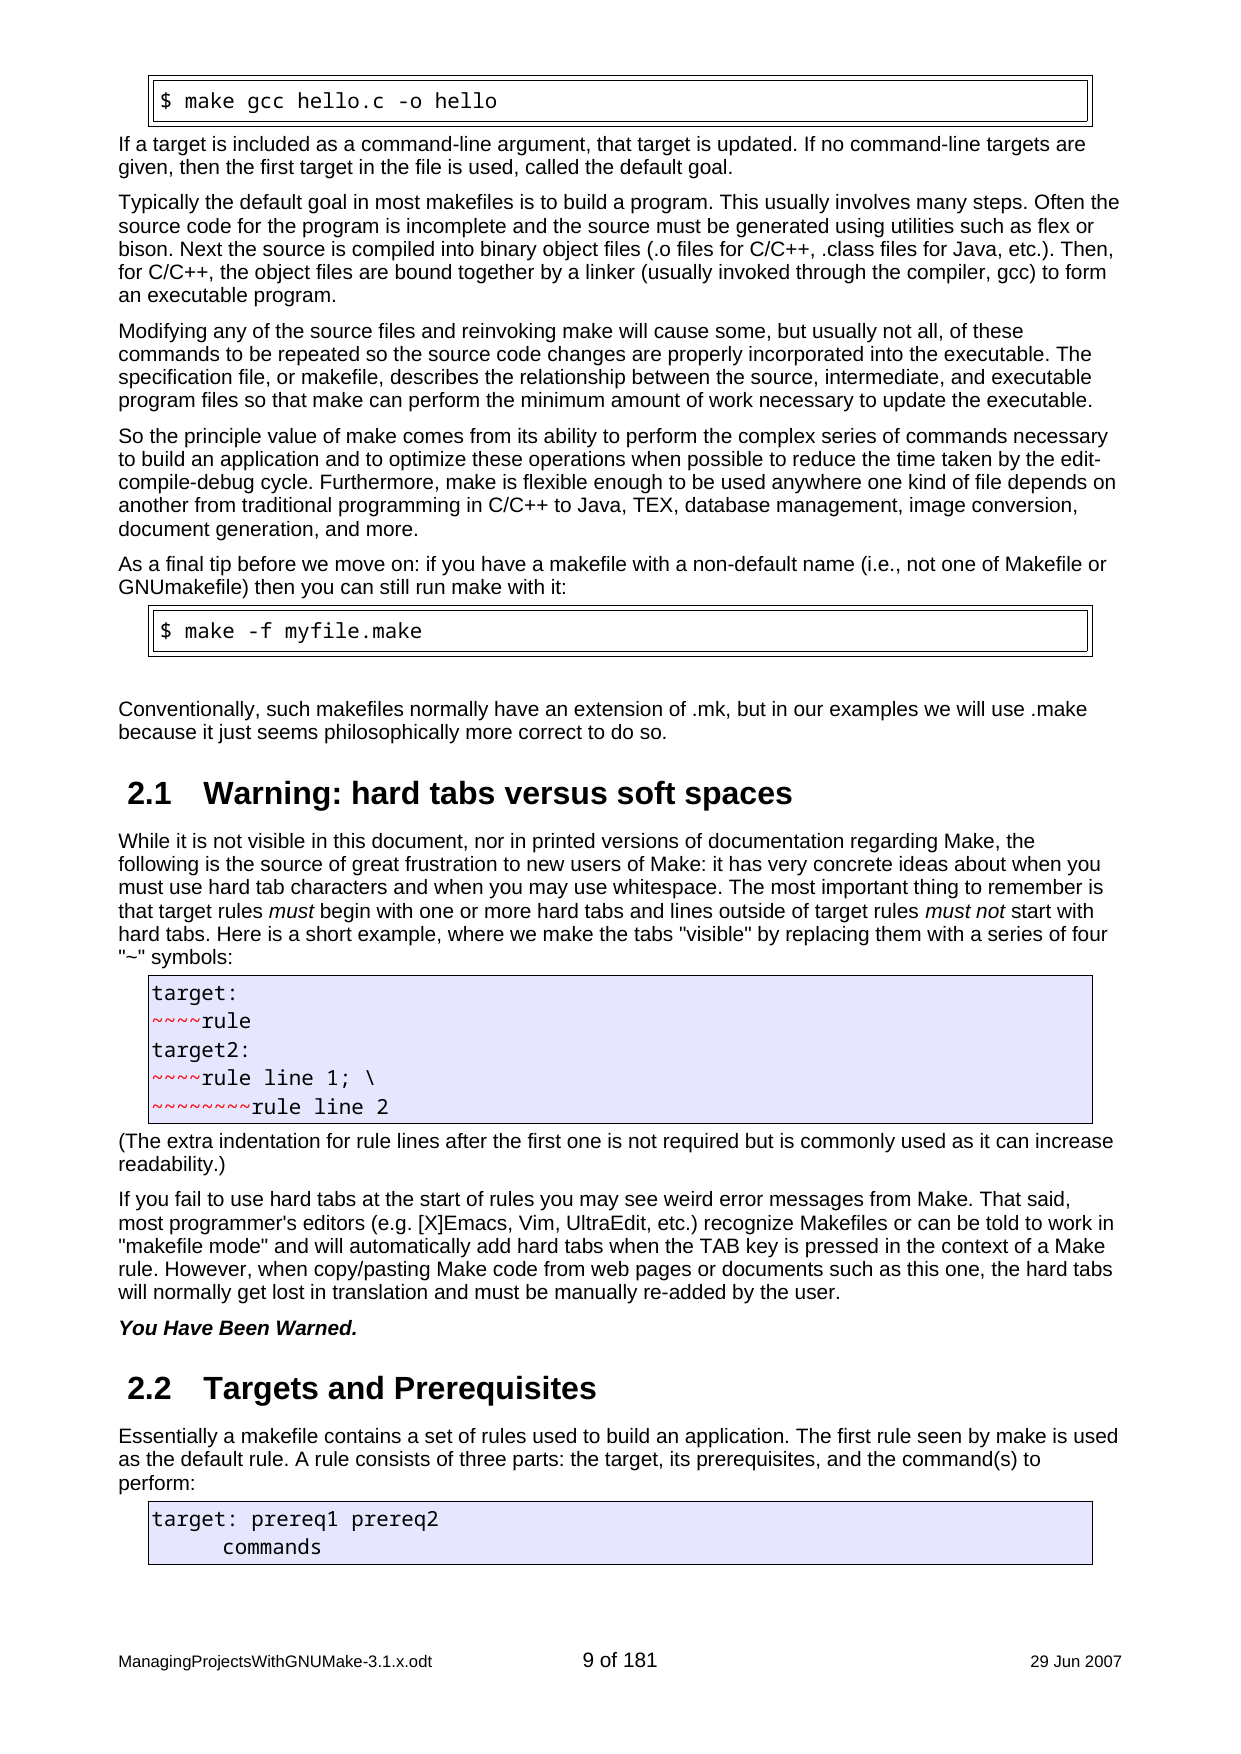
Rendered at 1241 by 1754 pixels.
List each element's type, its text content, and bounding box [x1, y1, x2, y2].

text target: prereq1 prereq2 [149, 1502, 1092, 1529]
text ~~~~rule line 1; \ [149, 1060, 1092, 1089]
text You Have Been Warned. [118, 1316, 1122, 1339]
subtitle Warning: hard tabs versus soft spaces [118, 775, 1122, 811]
text ~~~~rule [149, 1003, 1092, 1032]
text Modifying any of the source files and reinvoking make will cause some, but usually not all, of these commands to be repeated so the source code changes are properly incorporated into the executable. The specification file, or makefile, describes the relationship between the source, intermediate, and executable program files so that make can perform the minimum amount of work necessary to update the executable. [118, 319, 1122, 412]
text target: [149, 976, 1092, 1003]
text commands [149, 1529, 1092, 1564]
text target2: [149, 1032, 1092, 1060]
text While it is not visible in this document, nor in printed versions of documentation regarding Make, the following is the source of great frustration to new users of Make: it has very concrete ideas about when you must use hard tab characters and when you may use whitespace. The most important thing to remember is that target rules must begin with one or more hard tabs and lines outside of target rules must not start with hard tabs. Here is a short example, where we make the tabs "visible" by replacing them with a series of four "~" symbols: [118, 829, 1122, 969]
subtitle Targets and Prerequisites [118, 1370, 1122, 1406]
text $ make -f myfile.make [149, 606, 1092, 656]
text (The extra indentation for rule lines after the first one is not required but is commonly used as it can increase readability.) [118, 1129, 1122, 1176]
text As a final tip before we move on: if you have a makefile with a non-default name (i.e., not one of Makefile or GNUmakefile) then you can still run make with it: [118, 552, 1122, 599]
text If you fail to use hard tabs at the start of rules you may see weird error messages from Make. That said, most programmer's editors (e.g. [X]Emacs, Vim, UltraEdit, etc.) recognize Makefiles or can be told to work in "makefile mode" and will automatically add hard tabs when the TAB key is pressed in the context of a Make rule. However, when copy/pasting Make code from web pages or documents such as this one, the hard tabs will normally get lost in translation and must be manually re-added by the user. [118, 1188, 1122, 1304]
text Typically the default goal in most makefiles is to build a program. This usually involves many steps. Often the source code for the program is incomplete and the source must be generated using utilities such as flex or bison. Next the source is compiled into binary object files (.o files for C/C++, .class files for Java, etc.). Then, for C/C++, the object files are bound together by a linker (usually invoked through the compiler, gcc) to form an executable program. [118, 191, 1122, 307]
text ~~~~~~~~rule line 2 [149, 1089, 1092, 1123]
text Essentially a makefile contains a set of rules used to build an application. The first rule seen by make is used as the default rule. A rule consists of three parts: the target, its prerequisites, and the command(s) to perform: [118, 1425, 1122, 1494]
text If a target is included as a command-line argument, that target is updated. If no command-line targets are given, then the first target in the file is used, called the default goal. [118, 132, 1122, 179]
text So the principle value of make comes from its ability to perform the complex series of commands necessary to build an application and to optimize these operations when possible to reduce the time taken by the edit-compile-debug cycle. Furthermore, make is flexible enough to be used anywhere one kind of file depends on another from traditional programming in C/C++ to Java, TEX, database management, image conversion, document generation, and more. [118, 424, 1122, 540]
text $ make gcc hello.c -o hello [149, 76, 1092, 126]
text Conventionally, such makefiles normally have an extension of .mk, but in our examples we will use .make because it just seems philosophically more correct to do so. [118, 698, 1122, 744]
